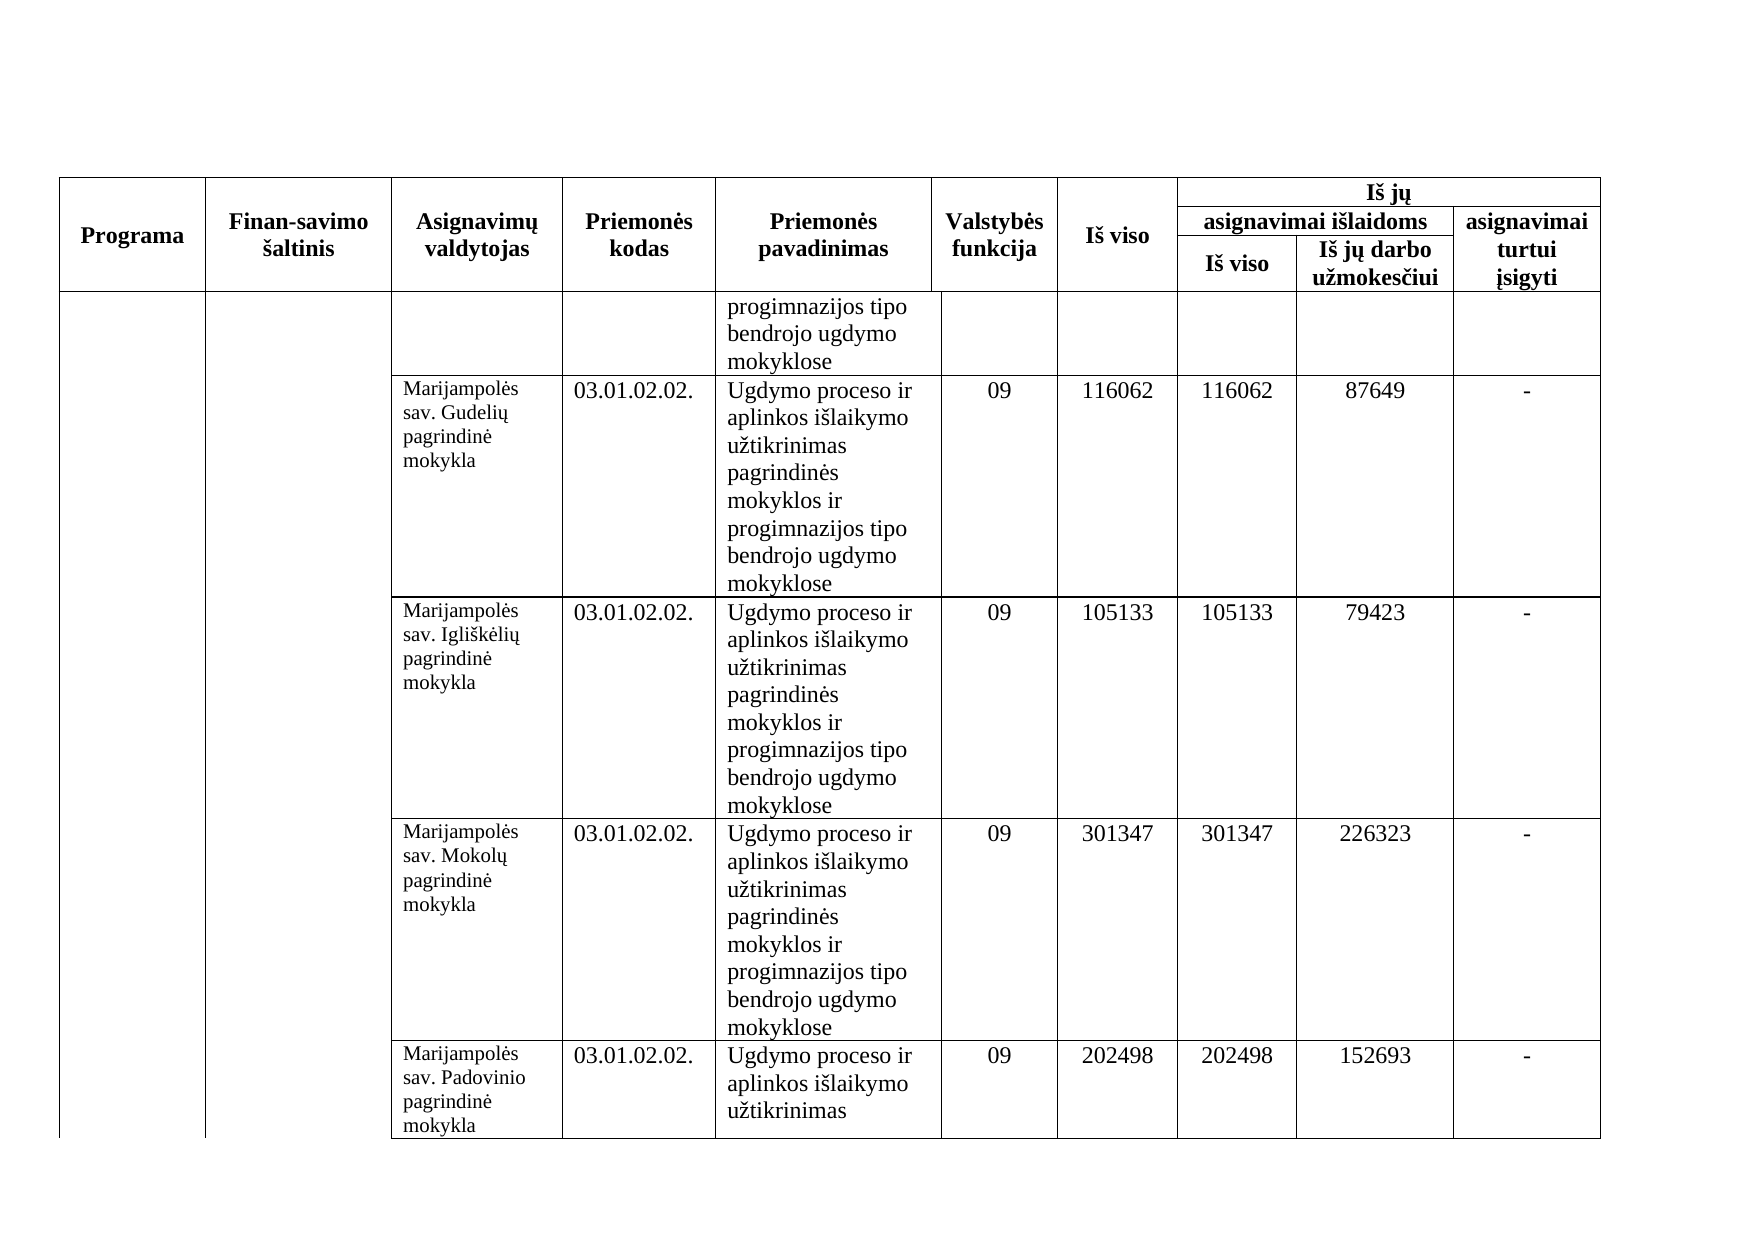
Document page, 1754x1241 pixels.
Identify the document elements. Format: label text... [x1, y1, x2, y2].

table_cell 105133 [1058, 598, 1177, 818]
table_cell 301347 [1058, 819, 1177, 1040]
table_cell [60, 818, 205, 1040]
table_header Priemonės kodas [563, 178, 715, 291]
table_cell 202498 [1178, 1041, 1296, 1137]
table_header Programa [60, 178, 205, 291]
table_cell 105133 [1178, 598, 1296, 818]
table_cell Ugdymo proceso ir aplinkos išlaikymo užtikrinimas pagrindinės mokyklos ir progimnazijos tipo bendrojo ugdymo mokyklose [716, 819, 941, 1040]
table_cell [60, 596, 205, 818]
table_cell [392, 292, 562, 374]
table_cell Ugdymo proceso ir aplinkos išlaikymo užtikrinimas [716, 1041, 941, 1137]
table_cell Marijampolės sav. Gudelių pagrindinė mokykla [392, 376, 562, 596]
table_header Iš jų [1178, 178, 1600, 206]
table_cell 09 [942, 598, 1057, 818]
table_cell 226323 [1297, 819, 1453, 1040]
table_cell 03.01.02.02. [563, 376, 715, 596]
table_cell 03.01.02.02. [563, 1041, 715, 1137]
table_cell [1178, 292, 1296, 374]
table_cell 79423 [1297, 598, 1453, 818]
table_cell 116062 [1178, 376, 1296, 596]
table_cell [1297, 292, 1453, 374]
table_cell [206, 596, 391, 818]
table_header Iš viso [1058, 178, 1177, 291]
table_cell Ugdymo proceso ir aplinkos išlaikymo užtikrinimas pagrindinės mokyklos ir progimnazijos tipo bendrojo ugdymo mokyklose [716, 376, 941, 596]
table_cell - [1454, 1041, 1600, 1137]
table_cell [60, 375, 205, 596]
table_header Finan-savimo šaltinis [206, 178, 391, 291]
table_cell 87649 [1297, 376, 1453, 596]
table_cell 03.01.02.02. [563, 819, 715, 1040]
table_cell asignavimai turtui įsigyti [1454, 207, 1600, 291]
table_cell 301347 [1178, 819, 1296, 1040]
table_cell [942, 292, 1057, 374]
table_cell Iš viso [1178, 236, 1296, 291]
table_cell 09 [942, 819, 1057, 1040]
table_cell [206, 292, 391, 374]
table_cell Ugdymo proceso ir aplinkos išlaikymo užtikrinimas pagrindinės mokyklos ir progimnazijos tipo bendrojo ugdymo mokyklose [716, 598, 941, 818]
table_cell 09 [942, 1041, 1057, 1137]
table_cell 152693 [1297, 1041, 1453, 1137]
table_cell [1058, 292, 1177, 374]
table_cell Marijampolės sav. Mokolų pagrindinė mokykla [392, 819, 562, 1040]
table_cell 09 [942, 376, 1057, 596]
table_cell progimnazijos tipo bendrojo ugdymo mokyklose [716, 292, 941, 374]
table_cell - [1454, 292, 1600, 374]
table_cell Marijampolės sav. Igliškėlių pagrindinė mokykla [392, 598, 562, 818]
table_cell - [1454, 376, 1600, 596]
table_cell 03.01.02.02. [563, 598, 715, 818]
table_cell Marijampolės sav. Padovinio pagrindinė mokykla [392, 1041, 562, 1137]
table_cell [206, 1040, 391, 1137]
table_cell - [1454, 598, 1600, 818]
table_cell [206, 818, 391, 1040]
table_cell [60, 292, 205, 374]
table_cell [60, 1040, 205, 1137]
table_cell - [1454, 819, 1600, 1040]
table_header Priemonės pavadinimas [716, 178, 931, 291]
table_cell [206, 375, 391, 596]
table_cell [563, 292, 715, 374]
table_cell 202498 [1058, 1041, 1177, 1137]
table_cell 116062 [1058, 376, 1177, 596]
table_header Asignavimų valdytojas [392, 178, 562, 291]
table_cell asignavimai išlaidoms [1178, 207, 1453, 234]
table_cell Iš jų darbo užmokesčiui [1297, 236, 1453, 291]
table_header Valstybės funkcija [932, 178, 1057, 291]
